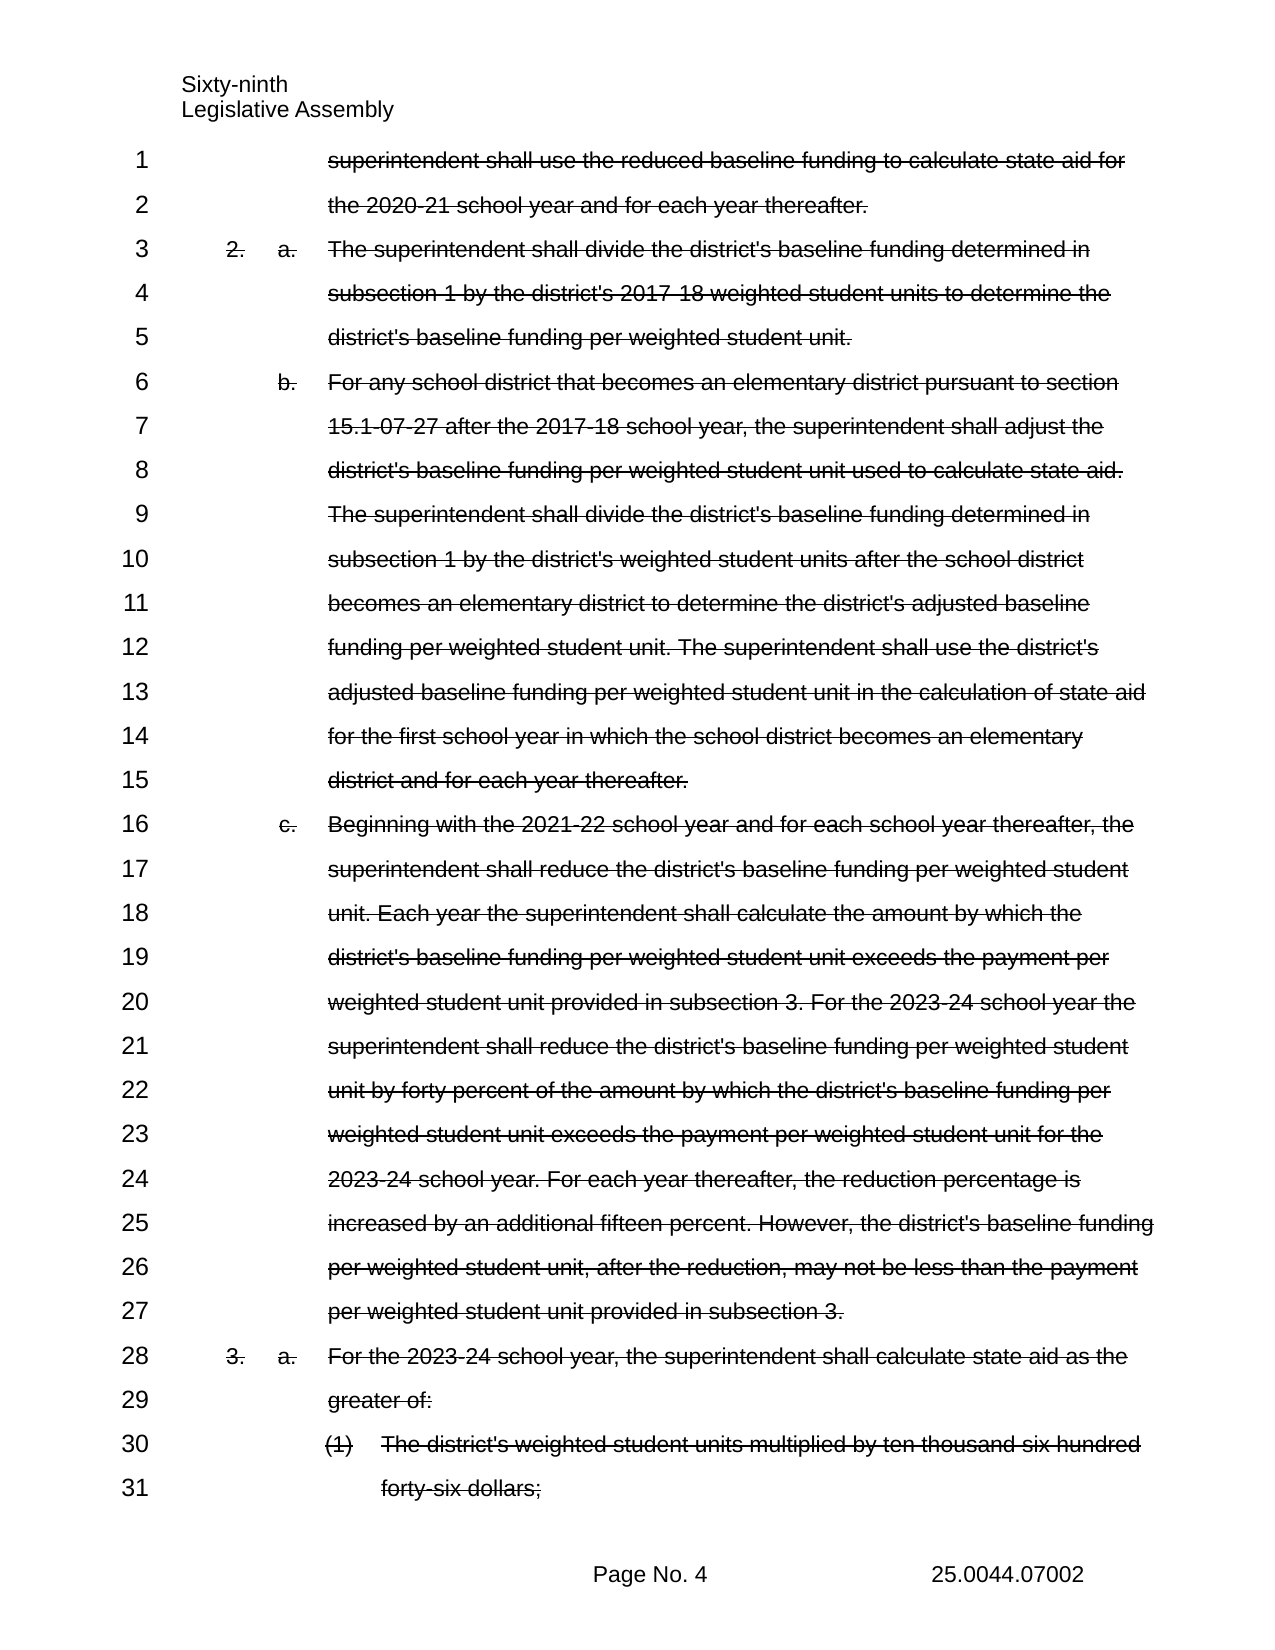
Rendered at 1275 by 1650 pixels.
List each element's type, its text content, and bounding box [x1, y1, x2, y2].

text 3. a. For the 2023‑24 school year, the superintendent shall calculate state aid as the greater of: [181, 1329, 1154, 1417]
text c. Beginning with the 2021‑22 school year and for each school year thereafter, the superintendent shall reduce the district's baseline funding per weighted student unit. Each year the superintendent shall calculate the amount by which the district's baseline funding per weighted student unit exceeds the payment per weighted student unit provided in subsection 3. For the 2023‑24 school year the superintendent shall reduce the district's baseline funding per weighted student unit by forty percent of the amount by which the district's baseline funding per weighted student unit exceeds the payment per weighted student unit for the 2023‑24 school year. For each year thereafter, the reduction percentage is increased by an additional fifteen percent. However, the district's baseline funding per weighted student unit, after the reduction, may not be less than the payment per weighted student unit provided in subsection 3. [181, 797, 1154, 1329]
text 2. a. The superintendent shall divide the district's baseline funding determined in subsection 1 by the district's 2017‑18 weighted student units to determine the district's baseline funding per weighted student unit. [181, 222, 1154, 355]
text superintendent shall use the reduced baseline funding to calculate state aid for the 2020‑21 school year and for each year thereafter. [181, 133, 1154, 222]
text b. For any school district that becomes an elementary district pursuant to section 15.1‑07‑27 after the 2017‑18 school year, the superintendent shall adjust the district's baseline funding per weighted student unit used to calculate state aid. The superintendent shall divide the district's baseline funding determined in subsection 1 by the district's weighted student units after the school district becomes an elementary district to determine the district's adjusted baseline funding per weighted student unit. The superintendent shall use the district's adjusted baseline funding per weighted student unit in the calculation of state aid for the first school year in which the school district becomes an elementary district and for each year thereafter. [181, 355, 1154, 797]
text (1) The district's weighted student units multiplied by ten thousand six hundred forty‑six dollars; [181, 1417, 1154, 1506]
